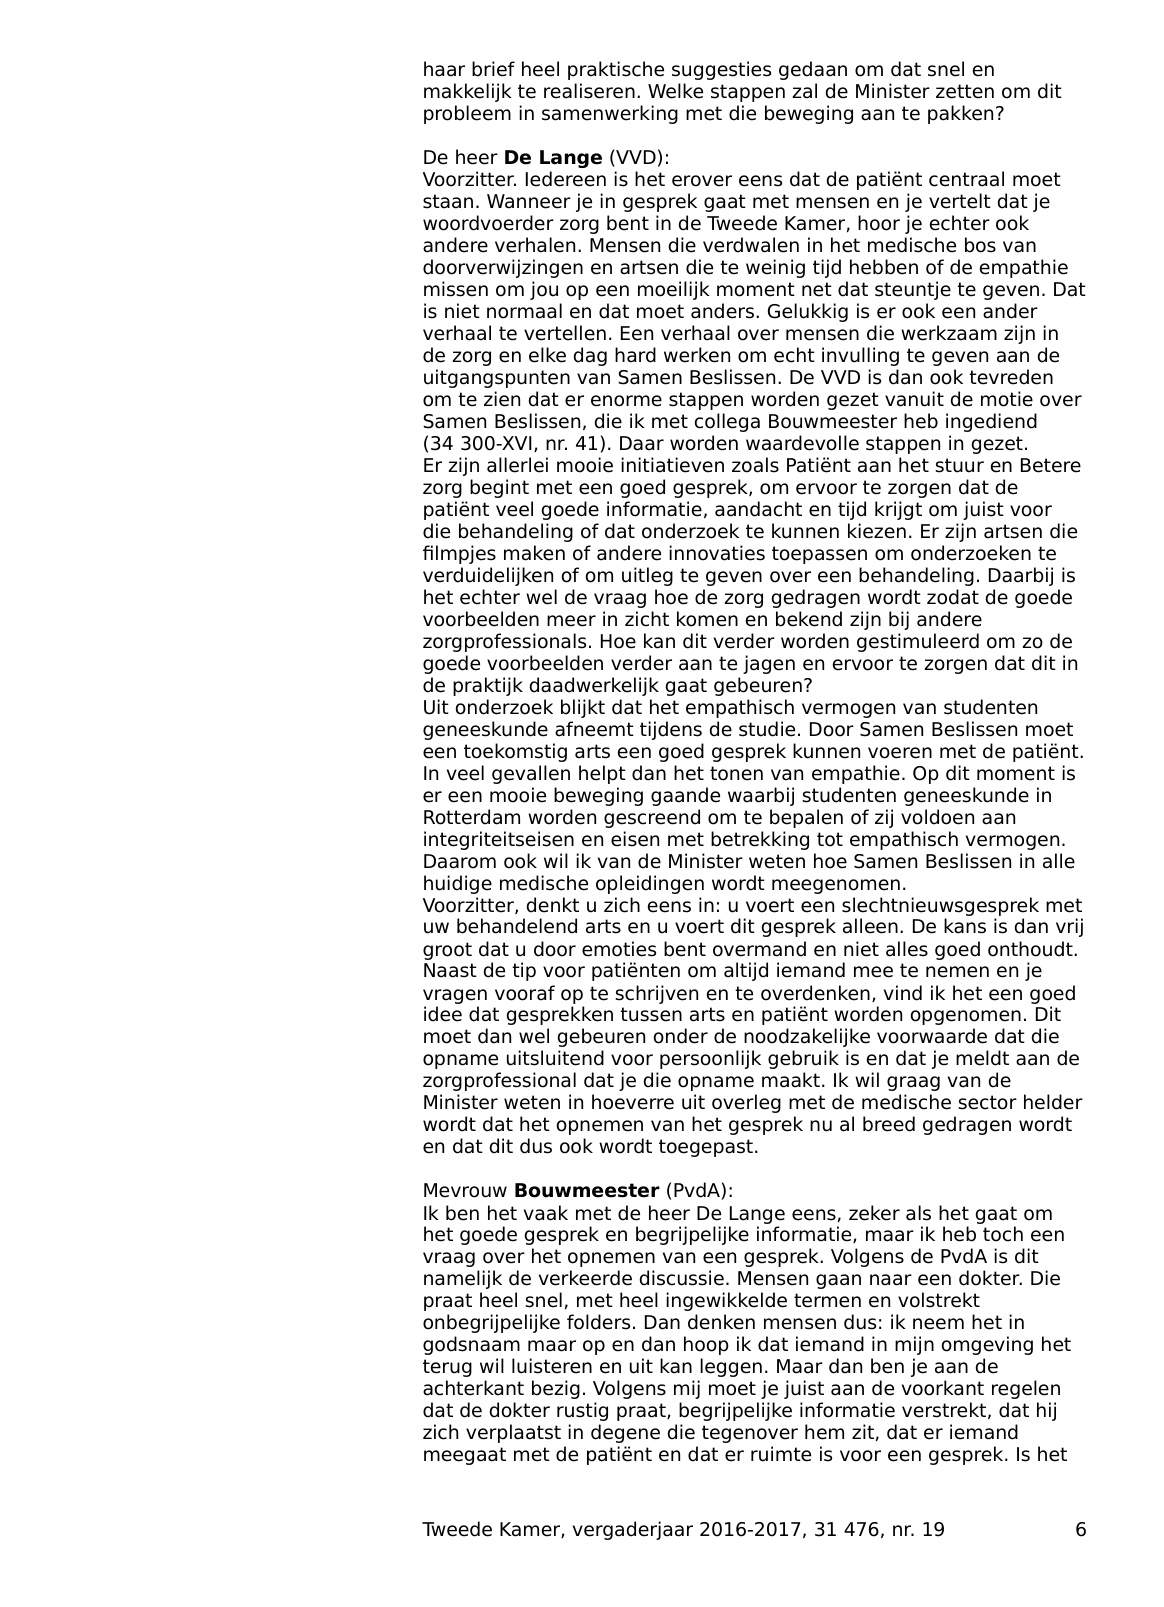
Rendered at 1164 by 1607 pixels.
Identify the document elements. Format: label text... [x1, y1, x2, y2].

text Uit onderzoek blijkt dat het empathisch vermogen van studenten geneeskunde afneemt tijdens de studie. Door Samen Beslissen moet een toekomstig arts een goed gesprek kunnen voeren met de patiënt. In veel gevallen helpt dan het tonen van empathie. Op dit moment is er een mooie beweging gaande waarbij studenten geneeskunde in Rotterdam worden gescreend om te bepalen of zij voldoen aan integriteitseisen en eisen met betrekking tot empathisch vermogen. Daarom ook wil ik van de Minister weten hoe Samen Beslissen in alle huidige medische opleidingen wordt meegenomen. [422, 697, 1087, 894]
text haar brief heel praktische suggesties gedaan om dat snel en makkelijk te realiseren. Welke stappen zal de Minister zetten om dit probleem in samenwerking met die beweging aan te pakken? [422, 59, 1087, 125]
text Ik ben het vaak met de heer De Lange eens, zeker als het gaat om het goede gesprek en begrijpelijke informatie, maar ik heb toch een vraag over het opnemen van een gesprek. Volgens de PvdA is dit namelijk de verkeerde discussie. Mensen gaan naar een dokter. Die praat heel snel, met heel ingewikkelde termen en volstrekt onbegrijpelijke folders. Dan denken mensen dus: ik neem het in godsnaam maar op en dan hoop ik dat iemand in mijn omgeving het terug wil luisteren en uit kan leggen. Maar dan ben je aan de achterkant bezig. Volgens mij moet je juist aan de voorkant regelen dat de dokter rustig praat, begrijpelijke informatie verstrekt, dat hij zich verplaatst in degene die tegenover hem zit, dat er iemand meegaat met de patiënt en dat er ruimte is voor een gesprek. Is het [422, 1202, 1087, 1466]
text Mevrouw Bouwmeester (PvdA): [422, 1180, 1087, 1202]
text De heer De Lange (VVD): [422, 147, 1087, 169]
text Er zijn allerlei mooie initiatieven zoals Patiënt aan het stuur en Betere zorg begint met een goed gesprek, om ervoor te zorgen dat de patiënt veel goede informatie, aandacht en tijd krijgt om juist voor die behandeling of dat onderzoek te kunnen kiezen. Er zijn artsen die filmpjes maken of andere innovaties toepassen om onderzoeken te verduidelijken of om uitleg te geven over een behandeling. Daarbij is het echter wel de vraag hoe de zorg gedragen wordt zodat de goede voorbeelden meer in zicht komen en bekend zijn bij andere zorgprofessionals. Hoe kan dit verder worden gestimuleerd om zo de goede voorbeelden verder aan te jagen en ervoor te zorgen dat dit in de praktijk daadwerkelijk gaat gebeuren? [422, 455, 1087, 697]
text Voorzitter. Iedereen is het erover eens dat de patiënt centraal moet staan. Wanneer je in gesprek gaat met mensen en je vertelt dat je woordvoerder zorg bent in de Tweede Kamer, hoor je echter ook andere verhalen. Mensen die verdwalen in het medische bos van doorverwijzingen en artsen die te weinig tijd hebben of de empathie missen om jou op een moeilijk moment net dat steuntje te geven. Dat is niet normaal en dat moet anders. Gelukkig is er ook een ander verhaal te vertellen. Een verhaal over mensen die werkzaam zijn in de zorg en elke dag hard werken om echt invulling te geven aan de uitgangspunten van Samen Beslissen. De VVD is dan ook tevreden om te zien dat er enorme stappen worden gezet vanuit de motie over Samen Beslissen, die ik met collega Bouwmeester heb ingediend (34 300-XVI, nr. 41). Daar worden waardevolle stappen in gezet. [422, 169, 1087, 455]
text Voorzitter, denkt u zich eens in: u voert een slechtnieuwsgesprek met uw behandelend arts en u voert dit gesprek alleen. De kans is dan vrij groot dat u door emoties bent overmand en niet alles goed onthoudt. Naast de tip voor patiënten om altijd iemand mee te nemen en je vragen vooraf op te schrijven en te overdenken, vind ik het een goed idee dat gesprekken tussen arts en patiënt worden opgenomen. Dit moet dan wel gebeuren onder de noodzakelijke voorwaarde dat die opname uitsluitend voor persoonlijk gebruik is en dat je meldt aan de zorgprofessional dat je die opname maakt. Ik wil graag van de Minister weten in hoeverre uit overleg met de medische sector helder wordt dat het opnemen van het gesprek nu al breed gedragen wordt en dat dit dus ook wordt toegepast. [422, 894, 1087, 1158]
